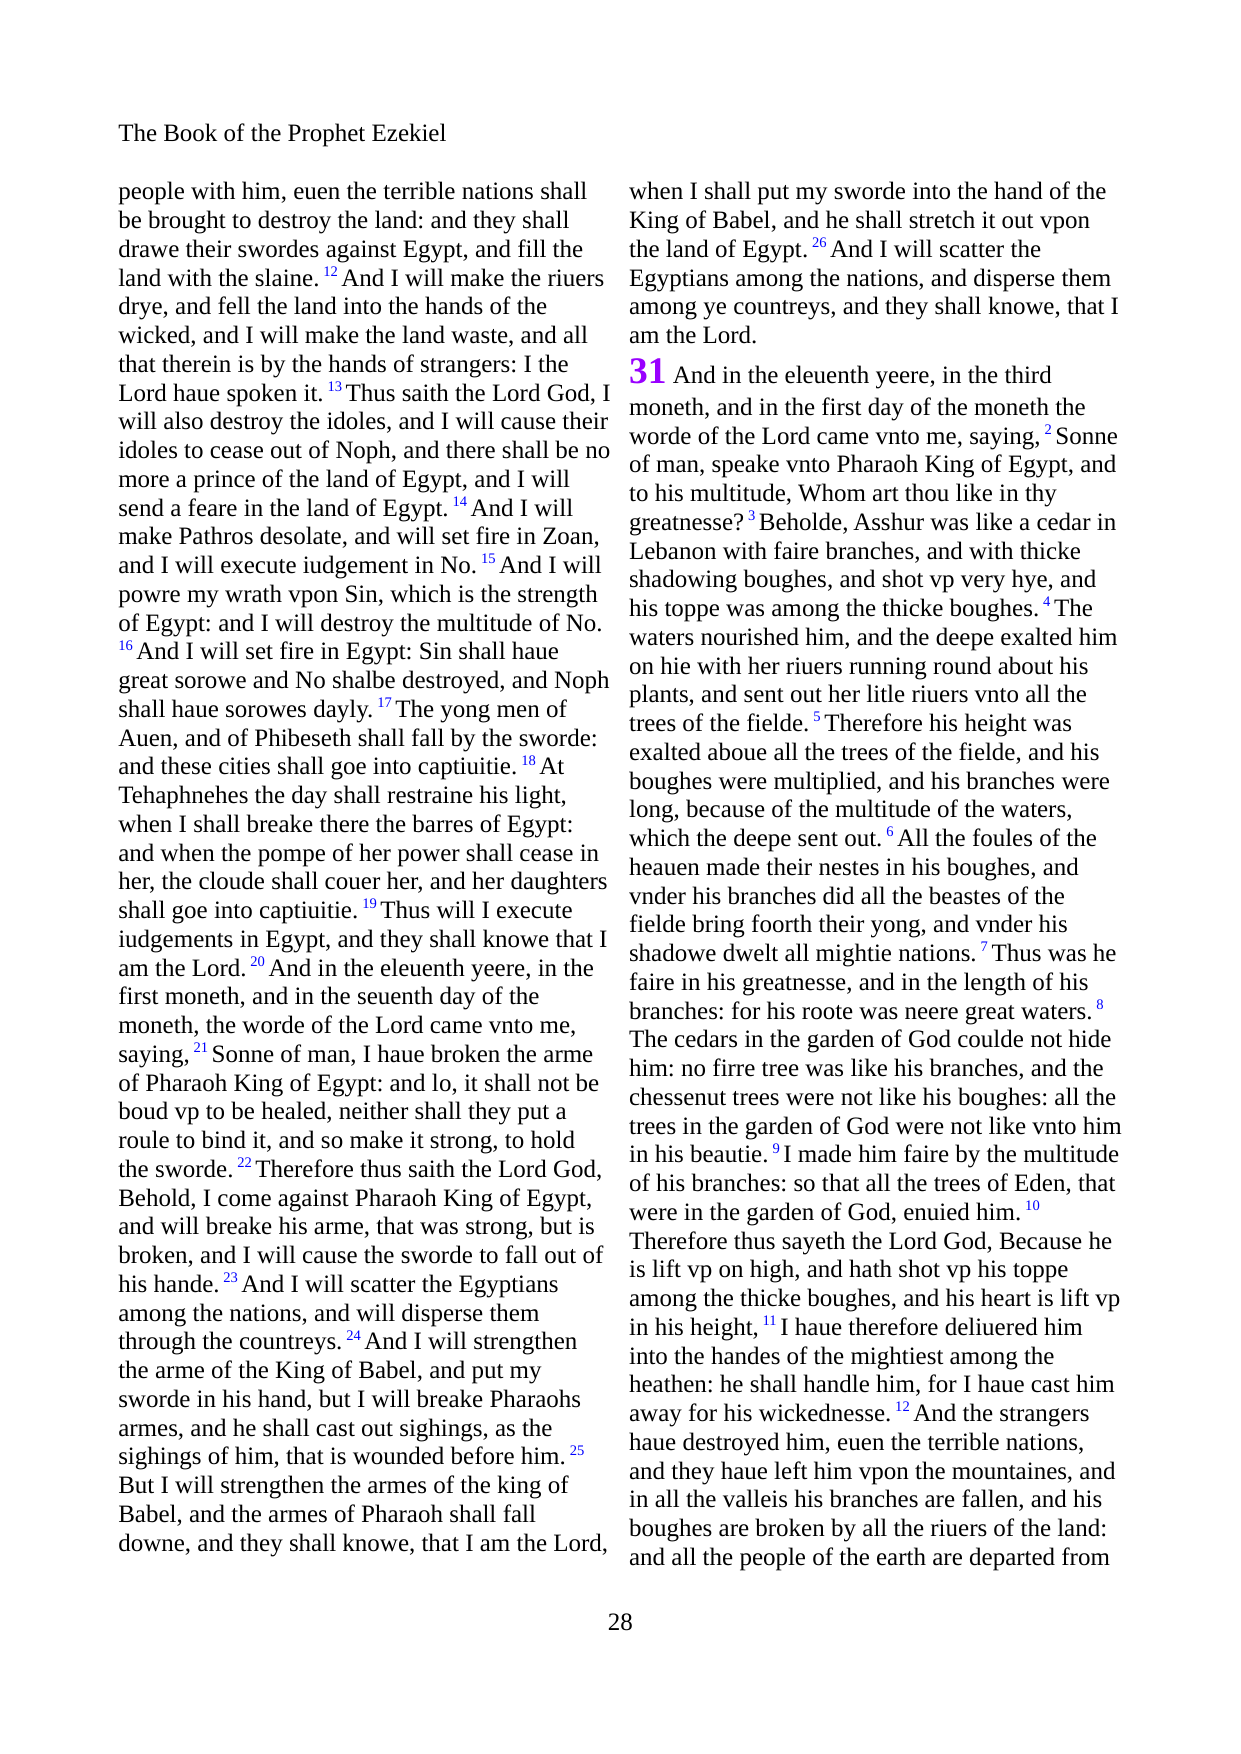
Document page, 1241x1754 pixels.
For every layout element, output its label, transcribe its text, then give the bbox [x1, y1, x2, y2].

text 31 And in the eleuenth yeere, in the third moneth, and in the first day of the moneth the worde of the Lord came vnto me, saying, 2 Sonne of man, speake vnto Pharaoh King of Egypt, and to his multitude, Whom art thou like in thy greatnesse? 3 Beholde, Asshur was like a cedar in Lebanon with faire branches, and with thicke shadowing boughes, and shot vp very hye, and his toppe was among the thicke boughes. 4 The waters nourished him, and the deepe exalted him on hie with her riuers running round about his plants, and sent out her litle riuers vnto all the trees of the fielde. 5 Therefore his height was exalted aboue all the trees of the fielde, and his boughes were multiplied, and his branches were long, because of the multitude of the waters, which the deepe sent out. 6 All the foules of the heauen made their nestes in his boughes, and vnder his branches did all the beastes of the fielde bring foorth their yong, and vnder his shadowe dwelt all mightie nations. 7 Thus was he faire in his greatnesse, and in the length of his branches: for his roote was neere great waters. 8 The cedars in the garden of God coulde not hide him: no firre tree was like his branches, and the chessenut trees were not like his boughes: all the trees in the garden of God were not like vnto him in his beautie. 9 I made him faire by the multitude of his branches: so that all the trees of Eden, that were in the garden of God, enuied him. 10 Therefore thus sayeth the Lord God, Because he is lift vp on high, and hath shot vp his toppe among the thicke boughes, and his heart is lift vp in his height, 11 I haue therefore deliuered him into the handes of the mightiest among the heathen: he shall handle him, for I haue cast him away for his wickednesse. 12 And the strangers haue destroyed him, euen the terrible nations, and they haue left him vpon the mountaines, and in all the valleis his branches are fallen, and his boughes are broken by all the riuers of the land: and all the people of the earth are departed from [629, 349, 1122, 1571]
text people with him, euen the terrible nations shall be brought to destroy the land: and they shall drawe their swordes against Egypt, and fill the land with the slaine. 12 And I will make the riuers drye, and fell the land into the hands of the wicked, and I will make the land waste, and all that therein is by the hands of strangers: I the Lord haue spoken it. 13 Thus saith the Lord God, I will also destroy the idoles, and I will cause their idoles to cease out of Noph, and there shall be no more a prince of the land of Egypt, and I will send a feare in the land of Egypt. 14 And I will make Pathros desolate, and will set fire in Zoan, and I will execute iudgement in No. 15 And I will powre my wrath vpon Sin, which is the strength of Egypt: and I will destroy the multitude of No. 16 And I will set fire in Egypt: Sin shall haue great sorowe and No shalbe destroyed, and Noph shall haue sorowes dayly. 17 The yong men of Auen, and of Phibeseth shall fall by the sworde: and these cities shall goe into captiuitie. 18 At Tehaphnehes the day shall restraine his light, when I shall breake there the barres of Egypt: and when the pompe of her power shall cease in her, the cloude shall couer her, and her daughters shall goe into captiuitie. 19 Thus will I execute iudgements in Egypt, and they shall knowe that I am the Lord. 20 And in the eleuenth yeere, in the first moneth, and in the seuenth day of the moneth, the worde of the Lord came vnto me, saying, 21 Sonne of man, I haue broken the arme of Pharaoh King of Egypt: and lo, it shall not be boud vp to be healed, neither shall they put a roule to bind it, and so make it strong, to hold the sworde. 22 Therefore thus saith the Lord God, Behold, I come against Pharaoh King of Egypt, and will breake his arme, that was strong, but is broken, and I will cause the sworde to fall out of his hande. 23 And I will scatter the Egyptians among the nations, and will disperse them through the countreys. 24 And I will strengthen the arme of the King of Babel, and put my sworde in his hand, but I will breake Pharaohs armes, and he shall cast out sighings, as the sighings of him, that is wounded before him. 25 But I will strengthen the armes of the king of Babel, and the armes of Pharaoh shall fall downe, and they shall knowe, that I am the Lord, [118, 176, 611, 1556]
text when I shall put my sworde into the hand of the King of Babel, and he shall stretch it out vpon the land of Egypt. 26 And I will scatter the Egyptians among the nations, and disperse them among ye countreys, and they shall knowe, that I am the Lord. [629, 176, 1122, 349]
